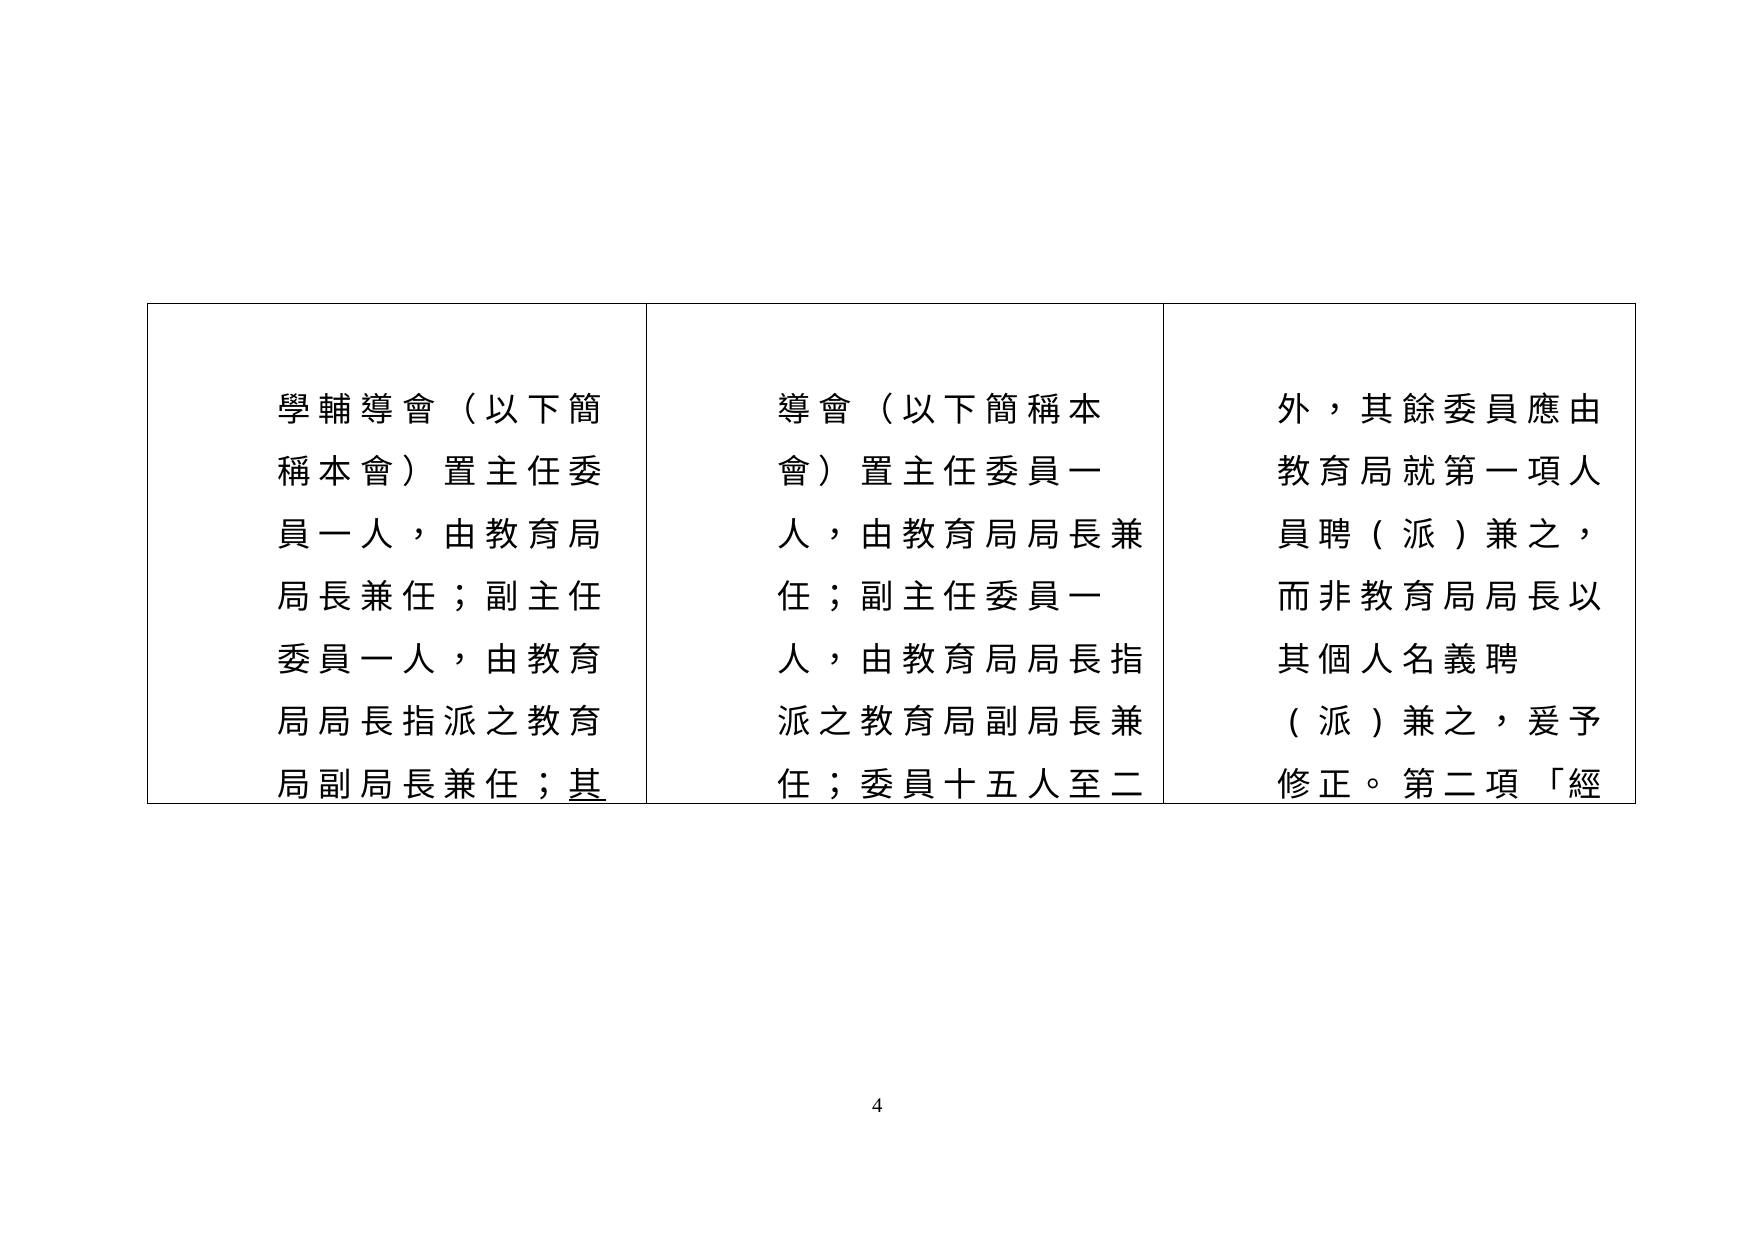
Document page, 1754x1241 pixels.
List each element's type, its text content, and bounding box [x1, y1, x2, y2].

table_cell 學輔導會（以下簡稱本會）置主任委員一人，由教育局局長兼任；副主任委員一人，由教育局局長指派之教育局副局長兼任；其 [148, 304, 646, 802]
table_cell 外，其餘委員應由教育局就第一項人員聘(派)兼之，而非教育局局長以其個人名義聘(派)兼之，爰予修正。第二項「經 [1164, 304, 1635, 802]
table_cell 導會（以下簡稱本會）置主任委員一人，由教育局局長兼任；副主任委員一人，由教育局局長指派之教育局副局長兼任；委員十五人至二 [647, 304, 1163, 802]
